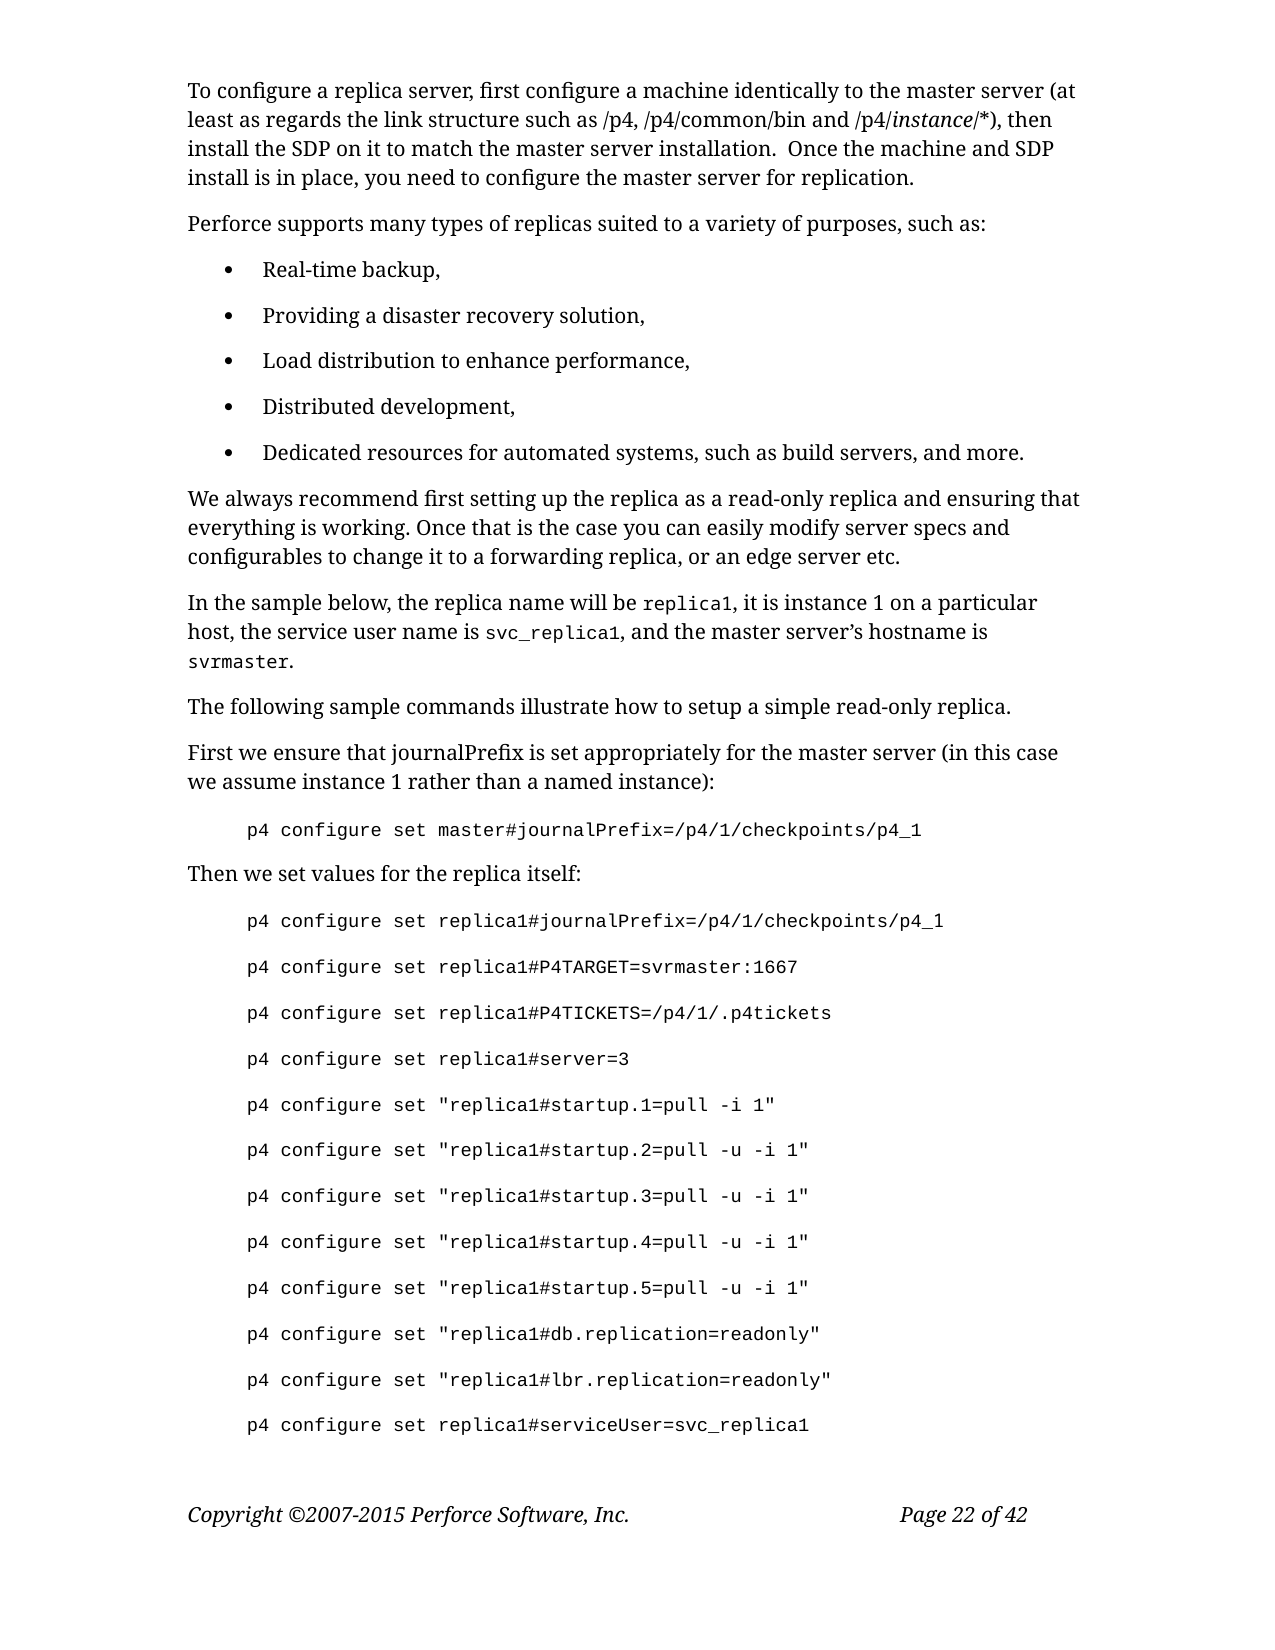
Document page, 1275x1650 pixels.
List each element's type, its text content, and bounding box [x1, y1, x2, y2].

text p4 configure set "replica1#startup.2=pull -u -i 1" [247, 1133, 1087, 1162]
text Perforce supports many types of replicas suited to a variety of purposes, such as: [187, 208, 1087, 237]
text p4 configure set replica1#serviceUser=svc_replica1 [247, 1408, 1087, 1437]
text p4 configure set replica1#journalPrefix=/p4/1/checkpoints/p4_1 [247, 904, 1087, 933]
list Real-time backup, [225, 254, 1087, 283]
text p4 configure set replica1#P4TARGET=svrmaster:1667 [247, 950, 1087, 979]
text p4 configure set "replica1#startup.5=pull -u -i 1" [247, 1271, 1087, 1300]
text The following sample commands illustrate how to setup a simple read-only replica. [187, 692, 1087, 721]
text p4 configure set replica1#server=3 [247, 1042, 1087, 1071]
text We always recommend first setting up the replica as a read-only replica and ensuring that everything is working. Once that is the case you can easily modify server specs and configurables to change it to a forwarding replica, or an edge server etc. [187, 483, 1087, 571]
list Distributed development, [225, 392, 1087, 421]
text p4 configure set master#journalPrefix=/p4/1/checkpoints/p4_1 [247, 812, 1087, 842]
text p4 configure set "replica1#startup.1=pull -i 1" [247, 1087, 1087, 1117]
text p4 configure set replica1#P4TICKETS=/p4/1/.p4tickets [247, 996, 1087, 1025]
text p4 configure set "replica1#lbr.replication=readonly" [247, 1362, 1087, 1392]
text First we ensure that journalPrefix is set appropriately for the master server (in this case we assume instance 1 rather than a named instance): [187, 737, 1087, 796]
text p4 configure set "replica1#db.replication=readonly" [247, 1317, 1087, 1346]
list Providing a disaster recovery solution, [225, 300, 1087, 329]
text In the sample below, the replica name will be replica1, it is instance 1 on a particular host, the service user name is svc_replica1, and the master server’s hostname is svrmaster. [187, 587, 1087, 675]
text To configure a replica server, first configure a machine identically to the master server (at least as regards the link structure such as /p4, /p4/common/bin and /p4/instance/*), then install the SDP on it to match the master server installation. Once the machine and SDP install is in place, you need to configure the master server for replication. [187, 75, 1087, 192]
text Then we set values for the replica itself: [187, 858, 1087, 887]
text p4 configure set "replica1#startup.4=pull -u -i 1" [247, 1225, 1087, 1254]
list Dedicated resources for automated systems, such as build servers, and more. [225, 437, 1087, 467]
list Load distribution to enhance performance, [225, 346, 1087, 375]
text p4 configure set "replica1#startup.3=pull -u -i 1" [247, 1179, 1087, 1208]
